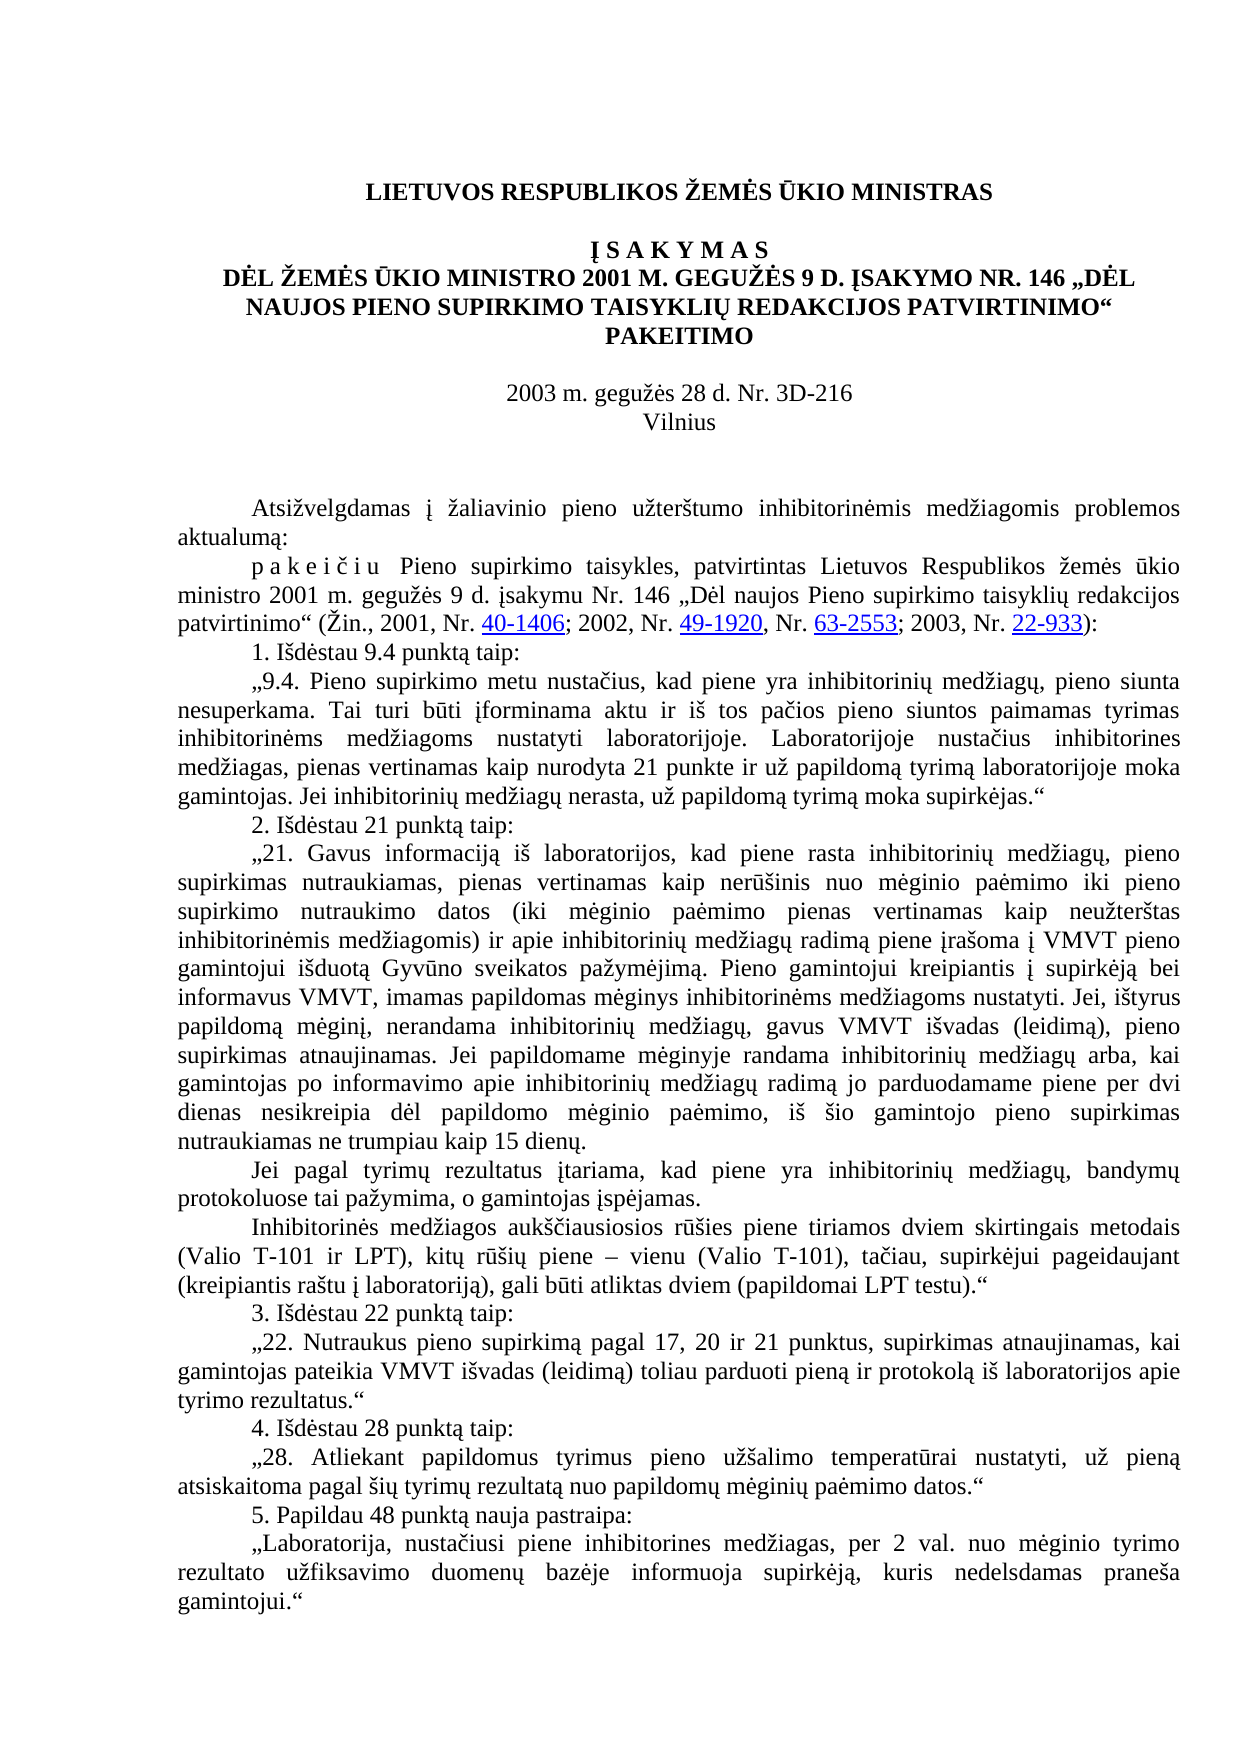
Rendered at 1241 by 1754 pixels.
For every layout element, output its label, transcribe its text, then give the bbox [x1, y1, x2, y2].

text „Laboratorija, nustačiusi piene inhibitorines medžiagas, per 2 val. nuo mėginio tyrimo rezultato užfiksavimo duomenų bazėje informuoja supirkėją, kuris nedelsdamas praneša gamintojui.“ [177, 1528, 1181, 1615]
text „21. Gavus informaciją iš laboratorijos, kad piene rasta inhibitorinių medžiagų, pieno supirkimas nutraukiamas, pienas vertinamas kaip nerūšinis nuo mėginio paėmimo iki pieno supirkimo nutraukimo datos (iki mėginio paėmimo pienas vertinamas kaip neužterštas inhibitorinėmis medžiagomis) ir apie inhibitorinių medžiagų radimą piene įrašoma į VMVT pieno gamintojui išduotą Gyvūno sveikatos pažymėjimą. Pieno gamintojui kreipiantis į supirkėją bei informavus VMVT, imamas papildomas mėginys inhibitorinėms medžiagoms nustatyti. Jei, ištyrus papildomą mėginį, nerandama inhibitorinių medžiagų, gavus VMVT išvadas (leidimą), pieno supirkimas atnaujinamas. Jei papildomame mėginyje randama inhibitorinių medžiagų arba, kai gamintojas po informavimo apie inhibitorinių medžiagų radimą jo parduodamame piene per dvi dienas nesikreipia dėl papildomo mėginio paėmimo, iš šio gamintojo pieno supirkimas nutraukiamas ne trumpiau kaip 15 dienų. [177, 838, 1181, 1155]
text Jei pagal tyrimų rezultatus įtariama, kad piene yra inhibitorinių medžiagų, bandymų protokoluose tai pažymima, o gamintojas įspėjamas. [177, 1155, 1181, 1212]
text 5. Papildau 48 punktą nauja pastraipa: [177, 1500, 1181, 1528]
text Atsižvelgdamas į žaliavinio pieno užterštumo inhibitorinėmis medžiagomis problemos aktualumą: [177, 493, 1181, 551]
text 4. Išdėstau 28 punktą taip: [177, 1413, 1181, 1442]
text „9.4. Pieno supirkimo metu nustačius, kad piene yra inhibitorinių medžiagų, pieno siunta nesuperkama. Tai turi būti įforminama aktu ir iš tos pačios pieno siuntos paimamas tyrimas inhibitorinėms medžiagoms nustatyti laboratorijoje. Laboratorijoje nustačius inhibitorines medžiagas, pienas vertinamas kaip nurodyta 21 punkte ir už papildomą tyrimą laboratorijoje moka gamintojas. Jei inhibitorinių medžiagų nerasta, už papildomą tyrimą moka supirkėjas.“ [177, 666, 1181, 810]
text LIETUVOS RESPUBLIKOS ŽEMĖS ŪKIO MINISTRAS [177, 177, 1181, 206]
text Vilnius [177, 407, 1181, 436]
text pakeičiu Pieno supirkimo taisykles, patvirtintas Lietuvos Respublikos žemės ūkio ministro 2001 m. gegužės 9 d. įsakymu Nr. 146 „Dėl naujos Pieno supirkimo taisyklių redakcijos patvirtinimo“ (Žin., 2001, Nr. 40-1406; 2002, Nr. 49-1920, Nr. 63-2553; 2003, Nr. 22-933): [177, 551, 1181, 637]
text „28. Atliekant papildomus tyrimus pieno užšalimo temperatūrai nustatyti, už pieną atsiskaitoma pagal šių tyrimų rezultatą nuo papildomų mėginių paėmimo datos.“ [177, 1442, 1181, 1500]
text Į S A K Y M A S [177, 235, 1181, 263]
text Inhibitorinės medžiagos aukščiausiosios rūšies piene tiriamos dviem skirtingais metodais (Valio T-101 ir LPT), kitų rūšių piene – vienu (Valio T-101), tačiau, supirkėjui pageidaujant (kreipiantis raštu į laboratoriją), gali būti atliktas dviem (papildomai LPT testu).“ [177, 1212, 1181, 1298]
text 1. Išdėstau 9.4 punktą taip: [177, 637, 1181, 666]
text DĖL ŽEMĖS ŪKIO MINISTRO 2001 M. GEGUŽĖS 9 D. ĮSAKYMO NR. 146 „DĖL NAUJOS PIENO SUPIRKIMO TAISYKLIŲ REDAKCIJOS PATVIRTINIMO“ PAKEITIMO [177, 263, 1181, 350]
text 2003 m. gegužės 28 d. Nr. 3D-216 [177, 378, 1181, 407]
text 3. Išdėstau 22 punktą taip: [177, 1298, 1181, 1327]
text 2. Išdėstau 21 punktą taip: [177, 810, 1181, 838]
text „22. Nutraukus pieno supirkimą pagal 17, 20 ir 21 punktus, supirkimas atnaujinamas, kai gamintojas pateikia VMVT išvadas (leidimą) toliau parduoti pieną ir protokolą iš laboratorijos apie tyrimo rezultatus.“ [177, 1327, 1181, 1413]
